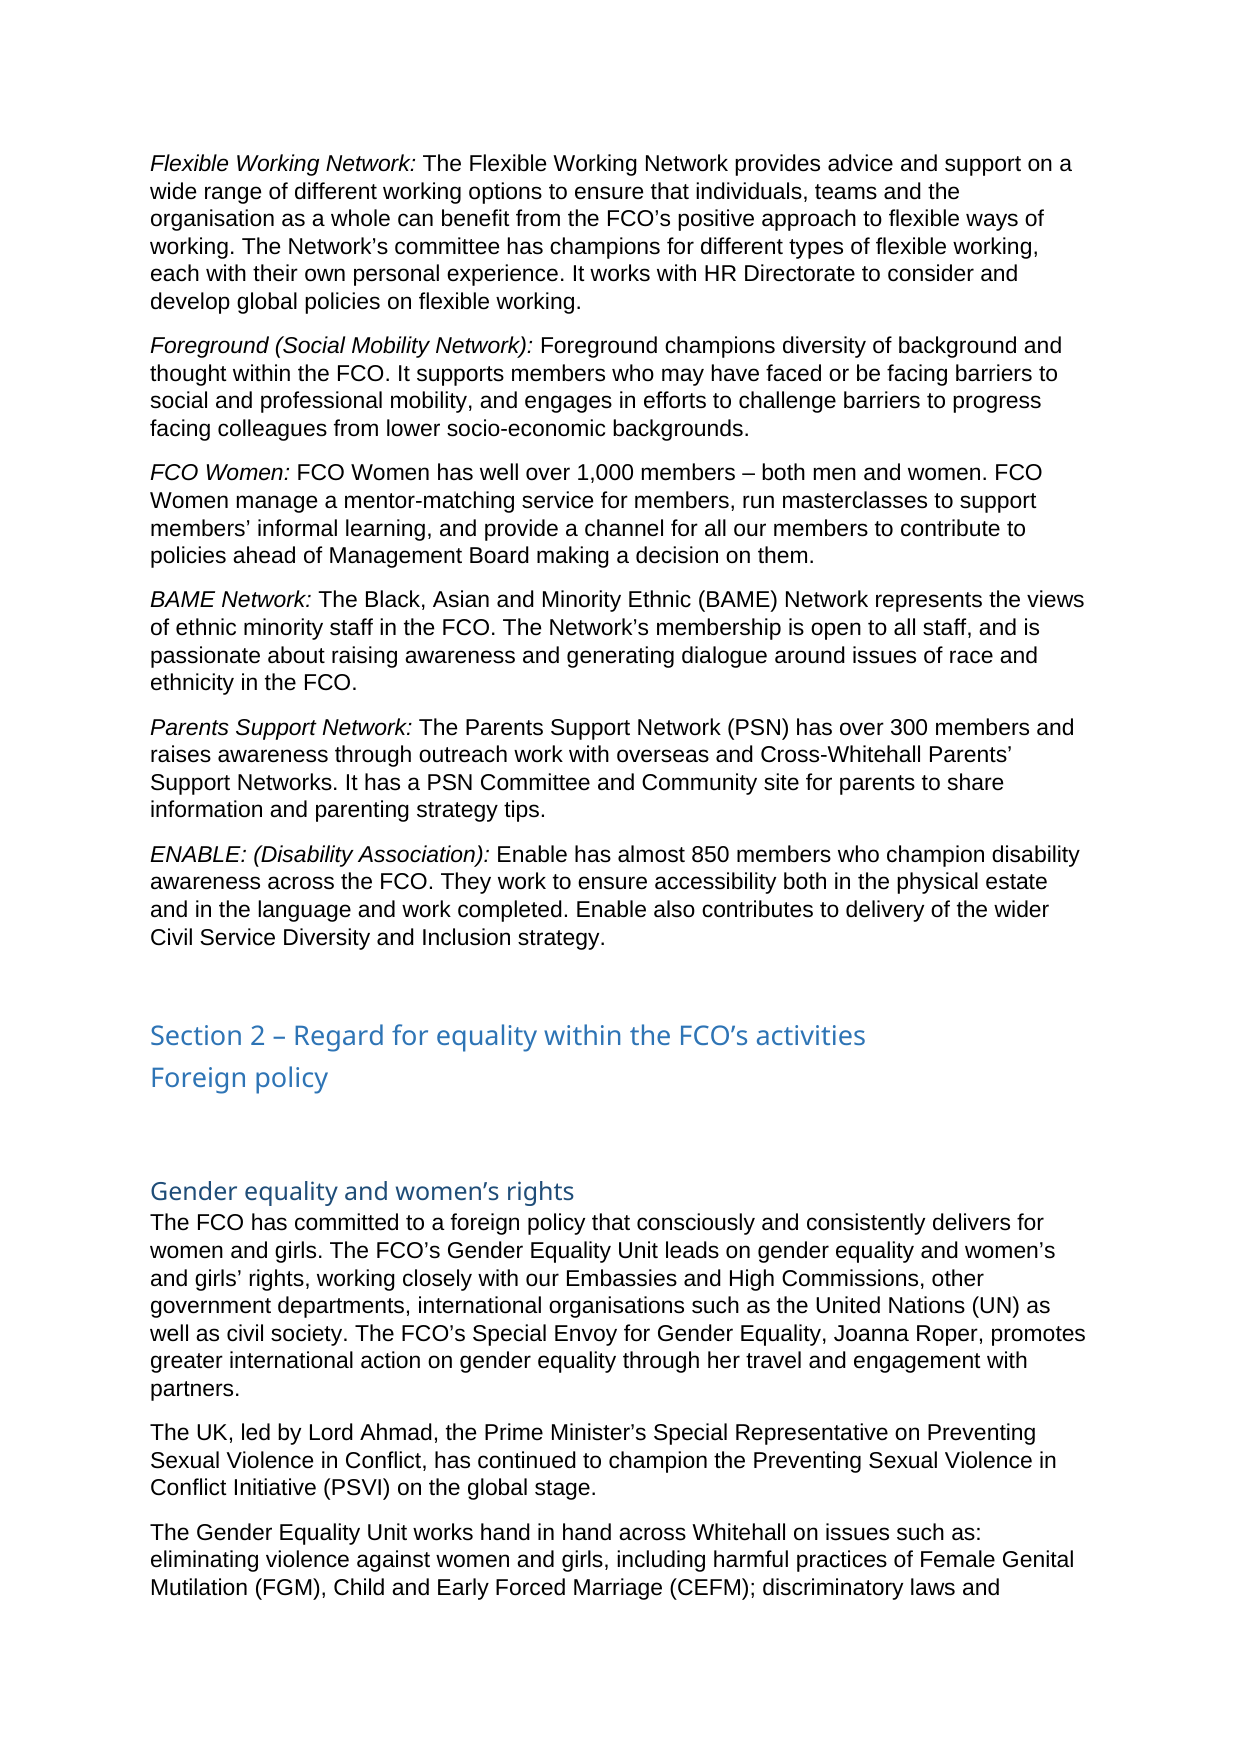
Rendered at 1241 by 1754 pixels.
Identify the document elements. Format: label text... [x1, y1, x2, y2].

subtitle Foreign policy [150, 1059, 1090, 1096]
text The UK, led by Lord Ahmad, the Prime Minister’s Special Representative on Preventing Sexual Violence in Conflict, has continued to champion the Preventing Sexual Violence in Conflict Initiative (PSVI) on the global stage. [150, 1419, 1090, 1501]
text ENABLE: (Disability Association): Enable has almost 850 members who champion disability awareness across the FCO. They work to ensure accessibility both in the physical estate and in the language and work completed. Enable also contributes to delivery of the wider Civil Service Diversity and Inclusion strategy. [150, 841, 1090, 950]
subtitle Gender equality and women’s rights [150, 1173, 1090, 1208]
text The FCO has committed to a foreign policy that consciously and consistently delivers for women and girls. The FCO’s Gender Equality Unit leads on gender equality and women’s and girls’ rights, working closely with our Embassies and High Commissions, other government departments, international organisations such as the United Nations (UN) as well as civil society. The FCO’s Special Envoy for Gender Equality, Joanna Roper, promotes greater international action on gender equality through her travel and engagement with partners. [150, 1209, 1090, 1401]
text FCO Women: FCO Women has well over 1,000 members – both men and women. FCO Women manage a mentor-matching service for members, run masterclasses to support members’ informal learning, and provide a channel for all our members to contribute to policies ahead of Management Board making a decision on them. [150, 459, 1090, 568]
text Foreground (Social Mobility Network): Foreground champions diversity of background and thought within the FCO. It supports members who may have faced or be facing barriers to social and professional mobility, and engages in efforts to challenge barriers to progress facing colleagues from lower socio-economic backgrounds. [150, 332, 1090, 441]
text The Gender Equality Unit works hand in hand across Whitehall on issues such as: eliminating violence against women and girls, including harmful practices of Female Genital Mutilation (FGM), Child and Early Forced Marriage (CEFM); discriminatory laws and [150, 1519, 1090, 1600]
subtitle Section 2 – Regard for equality within the FCO’s activities [150, 1016, 1090, 1053]
text Flexible Working Network: The Flexible Working Network provides advice and support on a wide range of different working options to ensure that individuals, teams and the organisation as a whole can benefit from the FCO’s positive approach to flexible ways of working. The Network’s committee has champions for different types of flexible working, each with their own personal experience. It works with HR Directorate to consider and develop global policies on flexible working. [150, 150, 1090, 314]
text Parents Support Network: The Parents Support Network (PSN) has over 300 members and raises awareness through outreach work with overseas and Cross-Whitehall Parents’ Support Networks. It has a PSN Committee and Community site for parents to share information and parenting strategy tips. [150, 713, 1090, 823]
text BAME Network: The Black, Asian and Minority Ethnic (BAME) Network represents the views of ethnic minority staff in the FCO. The Network’s membership is open to all staff, and is passionate about raising awareness and generating dialogue around issues of race and ethnicity in the FCO. [150, 586, 1090, 696]
